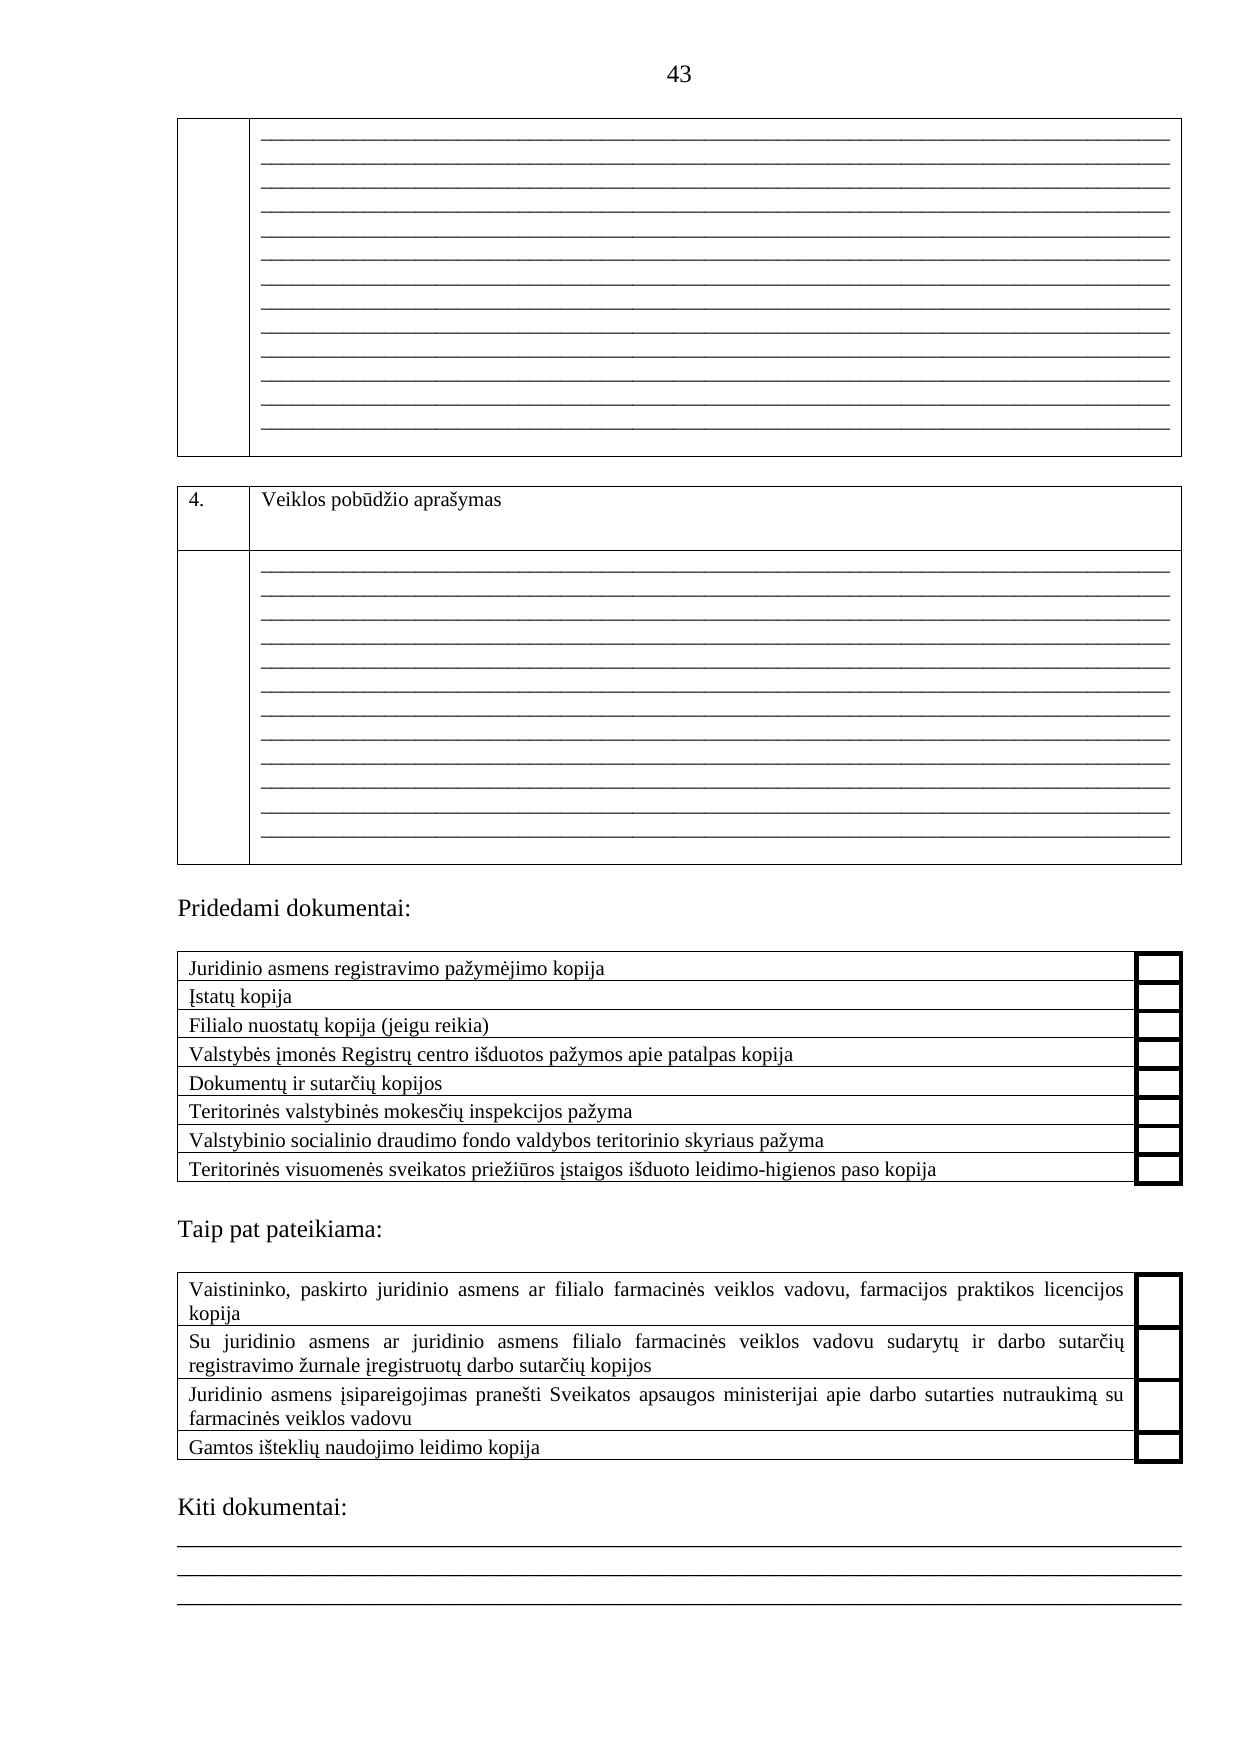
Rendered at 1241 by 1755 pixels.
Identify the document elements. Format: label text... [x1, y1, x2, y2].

text Taip pat pateikiama: [177, 1214, 1181, 1243]
table_cell Teritorinės visuomenės sveikatos priežiūros įstaigos išduoto leidimo-higienos paso kopija [178, 1153, 1134, 1181]
table_header 4. [178, 487, 249, 550]
table_header Vaistininko, paskirto juridinio asmens ar filialo farmacinės veiklos vadovu, farmacijos praktikos licencijos kopija [178, 1273, 1134, 1325]
table_cell [1139, 1128, 1179, 1152]
table_cell [1139, 1071, 1179, 1095]
text Pridedami dokumentai: [177, 893, 1181, 922]
table_cell [178, 119, 249, 456]
table_cell Valstybės įmonės Registrų centro išduotos pažymos apie patalpas kopija [178, 1038, 1134, 1066]
table_cell Su juridinio asmens ar juridinio asmens filialo farmacinės veiklos vadovu sudarytų ir darbo sutarčių registravimo žurnale įregistruotų darbo sutarčių kopijos [178, 1326, 1134, 1377]
table_cell [250, 119, 1181, 456]
table_cell [1139, 1157, 1179, 1181]
table_cell Dokumentų ir sutarčių kopijos [178, 1067, 1134, 1095]
table_cell Įstatų kopija [178, 981, 1134, 1008]
table_cell [1139, 1435, 1179, 1459]
table_header [1139, 956, 1179, 980]
table_cell [1139, 1013, 1179, 1037]
table_cell Teritorinės valstybinės mokesčių inspekcijos pažyma [178, 1096, 1134, 1123]
table_cell Juridinio asmens įsipareigojimas pranešti Sveikatos apsaugos ministerijai apie darbo sutarties nutraukimą su farmacinės veiklos vadovu [178, 1379, 1134, 1430]
table_header Veiklos pobūdžio aprašymas [250, 487, 1181, 550]
table_cell Filialo nuostatų kopija (jeigu reikia) [178, 1010, 1134, 1037]
table_cell [1139, 1042, 1179, 1066]
table_cell [250, 551, 1181, 864]
table_cell Valstybinio socialinio draudimo fondo valdybos teritorinio skyriaus pažyma [178, 1125, 1134, 1152]
text Kiti dokumentai: [177, 1492, 1181, 1521]
table_cell Gamtos išteklių naudojimo leidimo kopija [178, 1431, 1134, 1459]
table_header Juridinio asmens registravimo pažymėjimo kopija [178, 952, 1134, 980]
table_cell [178, 551, 249, 864]
table_cell [1139, 1382, 1179, 1430]
table_cell [1139, 1330, 1179, 1377]
table_cell [1139, 1100, 1179, 1123]
table_header [1139, 1277, 1179, 1325]
table_cell [1139, 985, 1179, 1008]
